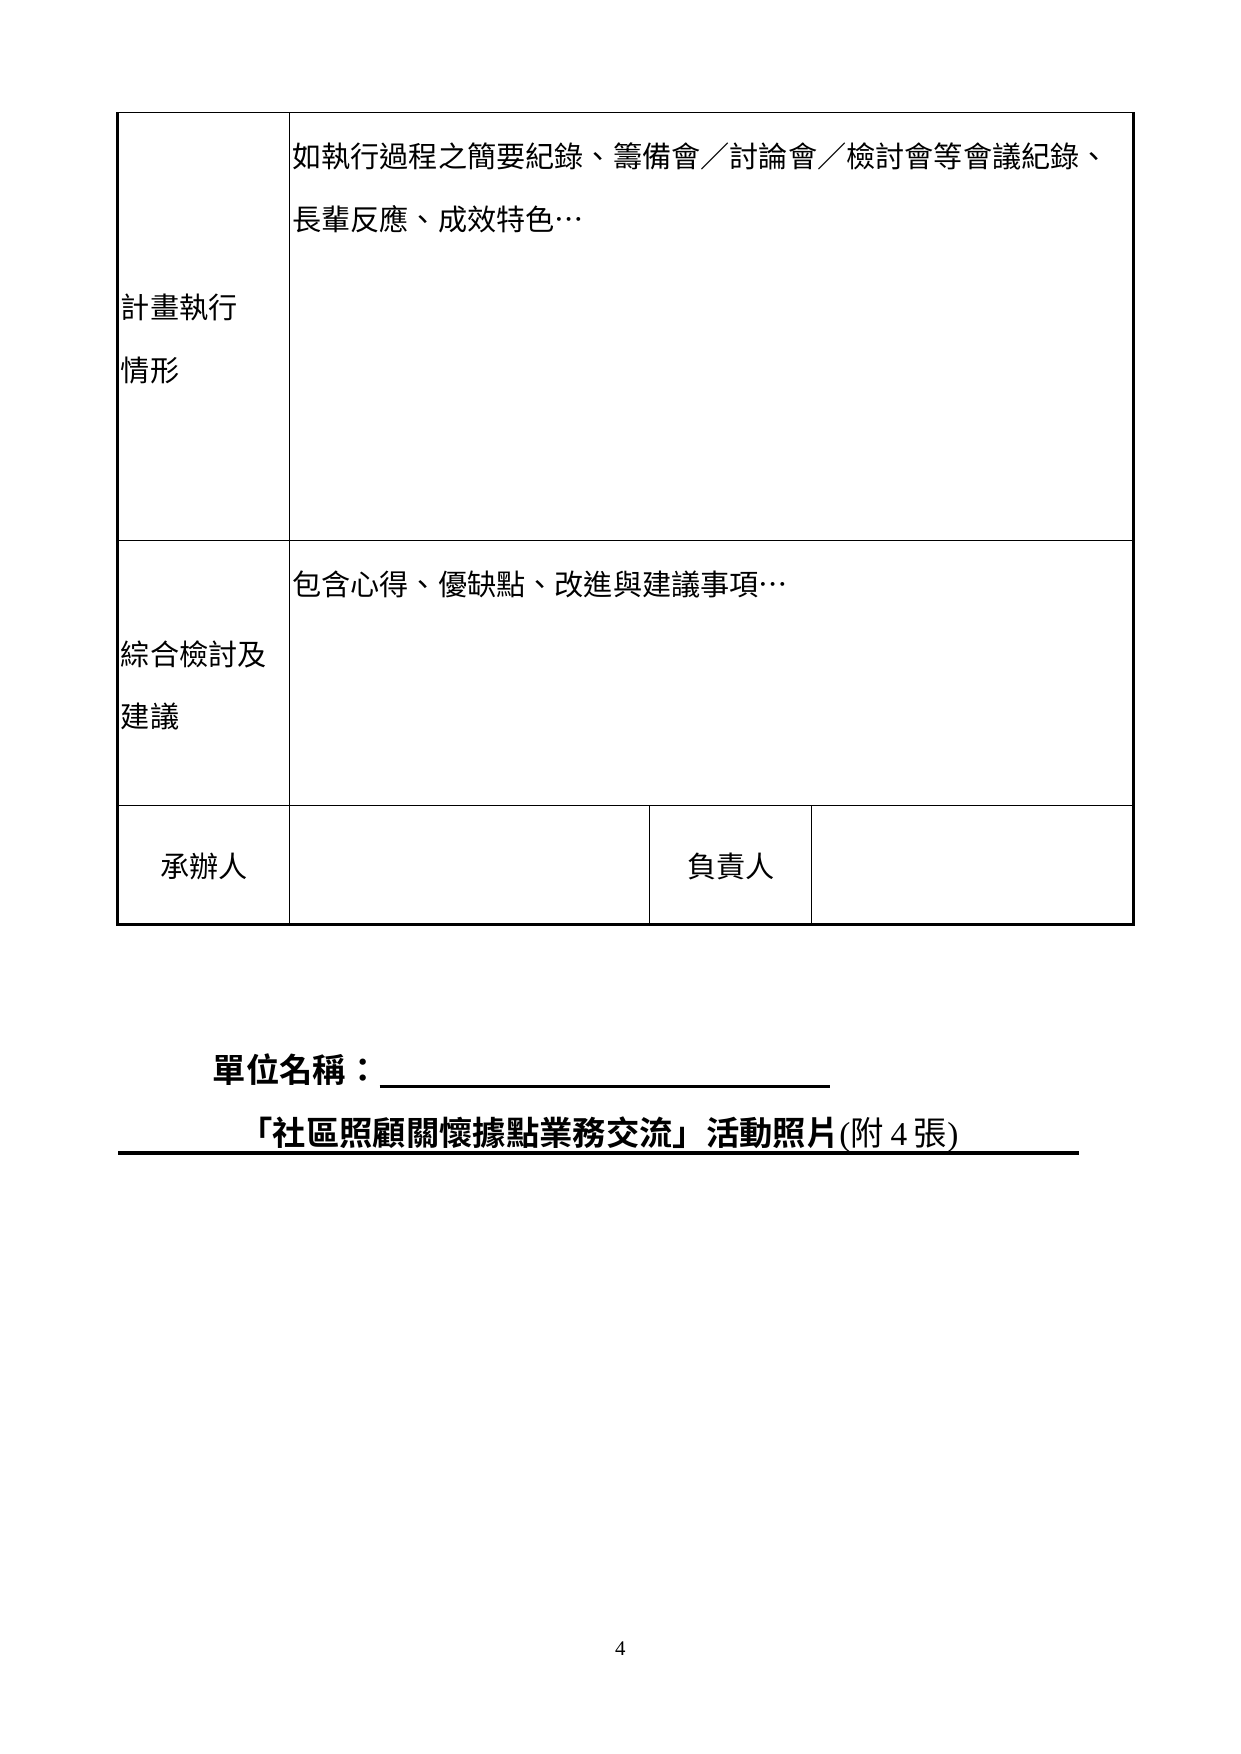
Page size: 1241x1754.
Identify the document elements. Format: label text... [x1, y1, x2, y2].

table_cell 如執行過程之簡要紀錄、籌備會／討論會／檢討會等會議紀錄、長輩反應、成效特色… [290, 113, 1132, 540]
table_cell [290, 806, 649, 923]
table_cell 計畫執行 情形 [119, 113, 289, 540]
table_cell [812, 806, 1132, 923]
table_cell 綜合檢討及建議 [119, 541, 289, 805]
table_header 單位名稱： [118, 1026, 1079, 1089]
table_cell 「社區照顧關懷據點業務交流」活動照片(附4張) [118, 1089, 1079, 1151]
table_cell 包含心得、優缺點、改進與建議事項… [290, 541, 1132, 805]
table_cell 負責人 [650, 806, 811, 923]
table_cell 承辦人 [119, 806, 289, 923]
